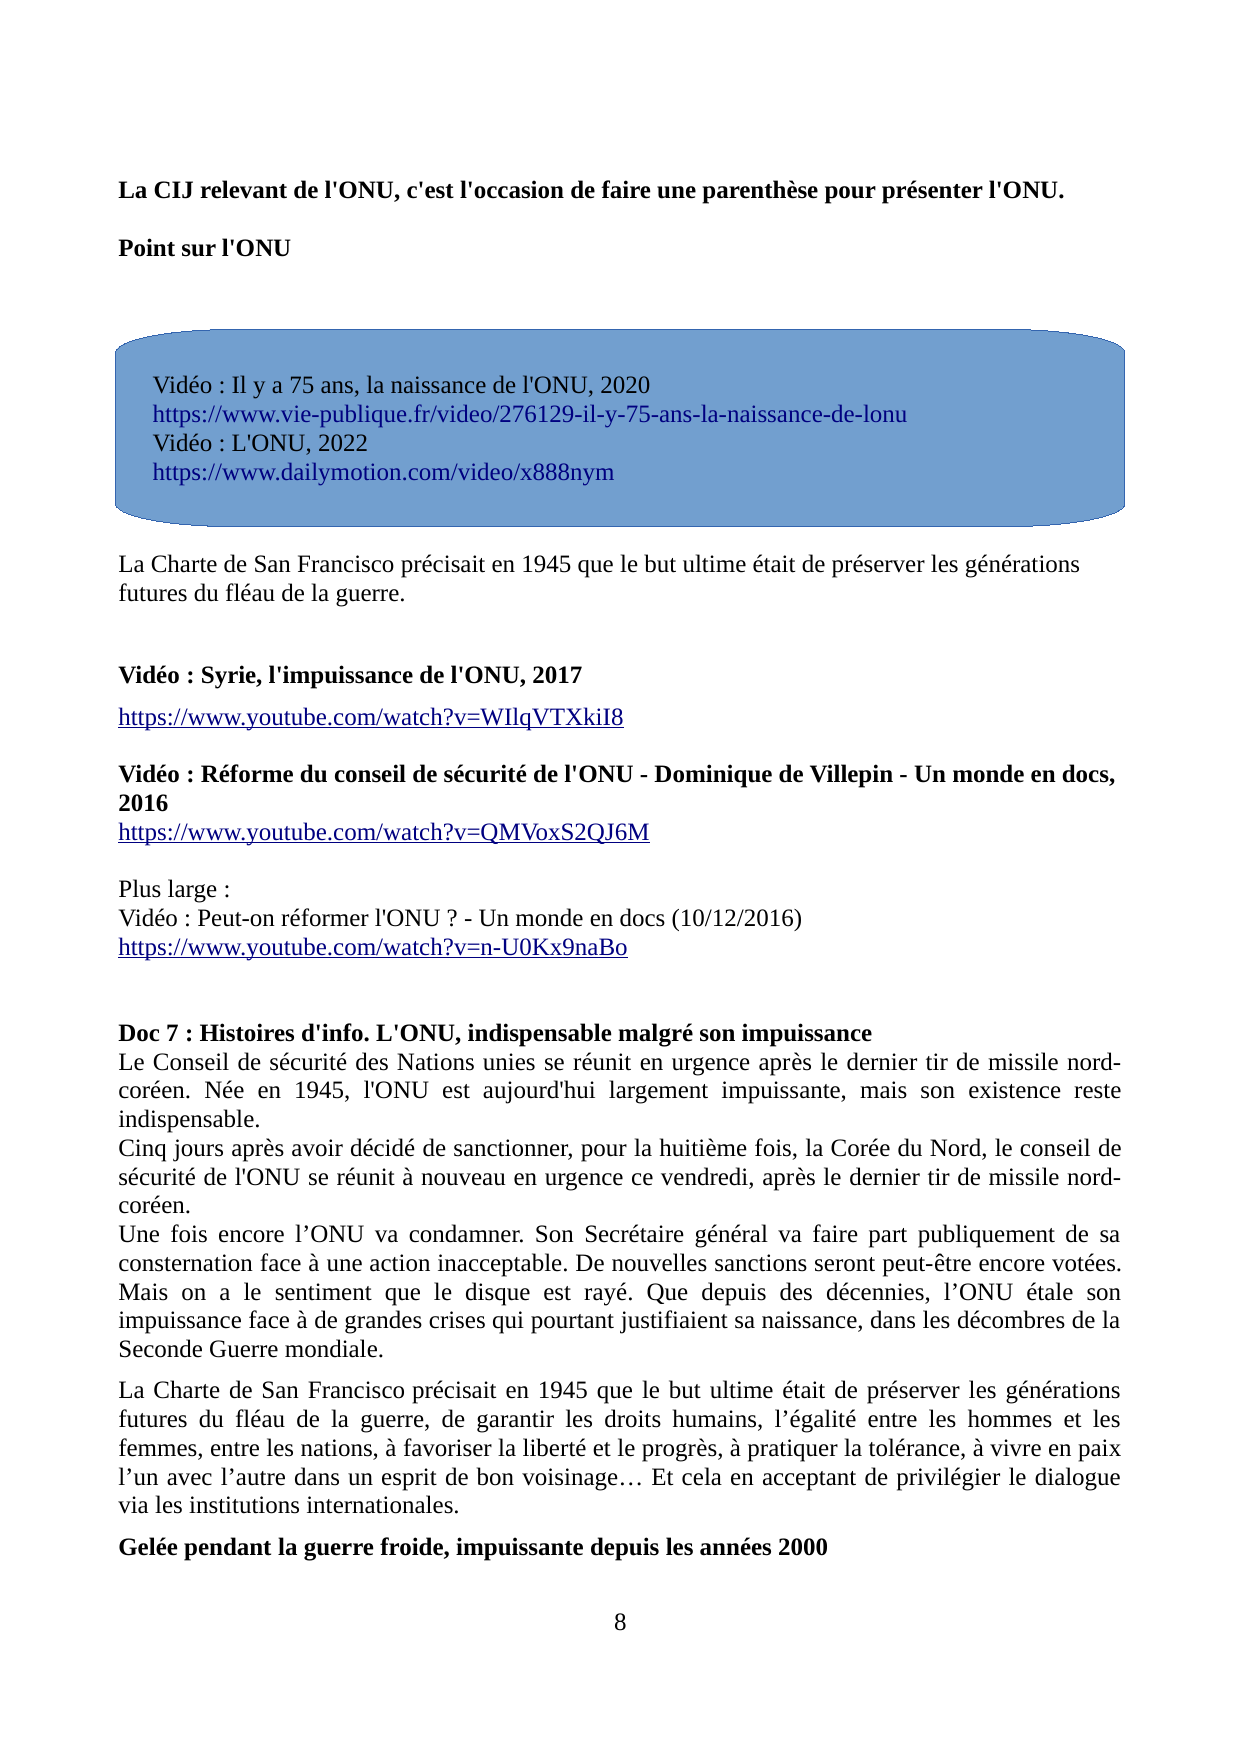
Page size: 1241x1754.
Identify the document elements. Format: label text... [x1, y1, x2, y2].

text Gelée pendant la guerre froide, impuissante depuis les années 2000 [118, 1532, 1122, 1561]
text https://www.youtube.com/watch?v=WIlqVTXkiI8 [118, 702, 1122, 731]
text Cinq jours après avoir décidé de sanctionner, pour la huitième fois, la Corée du Nord, le conseil de sécurité de l'ONU se réunit à nouveau en urgence ce vendredi, après le dernier tir de missile nord-coréen. [118, 1133, 1122, 1219]
subtitle Vidéo : Syrie, l'impuissance de l'ONU, 2017 [118, 661, 1122, 689]
subtitle Vidéo : Peut-on réformer l'ONU ? - Un monde en docs (10/12/2016) [118, 903, 1122, 932]
text Plus large : [118, 874, 1122, 903]
text Une fois encore l’ONU va condamner. Son Secrétaire général va faire part publiquement de sa consternation face à une action inacceptable. De nouvelles sanctions seront peut-être encore votées. Mais on a le sentiment que le disque est rayé. Que depuis des décennies, l’ONU étale son impuissance face à de grandes crises qui pourtant justifiaient sa naissance, dans les décombres de la Seconde Guerre mondiale. [118, 1219, 1122, 1363]
subtitle Vidéo : Réforme du conseil de sécurité de l'ONU - Dominique de Villepin - Un monde en docs, 2016 [118, 759, 1122, 817]
subtitle Doc 7 : Histoires d'info. L'ONU, indispensable malgré son impuissance [118, 1018, 1122, 1047]
text Point sur l'ONU [118, 233, 1122, 262]
text La Charte de San Francisco précisait en 1945 que le but ultime était de préserver les générations futures du fléau de la guerre, de garantir les droits humains, l’égalité entre les hommes et les femmes, entre les nations, à favoriser la liberté et le progrès, à pratiquer la tolérance, à vivre en paix l’un avec l’autre dans un esprit de bon voisinage… Et cela en acceptant de privilégier le dialogue via les institutions internationales. [118, 1376, 1122, 1519]
text https://www.youtube.com/watch?v=n-U0Kx9naBo [118, 932, 1122, 961]
text La CIJ relevant de l'ONU, c'est l'occasion de faire une parenthèse pour présenter l'ONU. [118, 176, 1122, 204]
text La Charte de San Francisco précisait en 1945 que le but ultime était de préserver les générations futures du fléau de la guerre. [118, 549, 1122, 607]
subtitle https://www.youtube.com/watch?v=QMVoxS2QJ6M [118, 817, 1122, 846]
text Le Conseil de sécurité des Nations unies se réunit en urgence après le dernier tir de missile nord-coréen. Née en 1945, l'ONU est aujourd'hui largement impuissante, mais son existence reste indispensable. [118, 1047, 1122, 1133]
